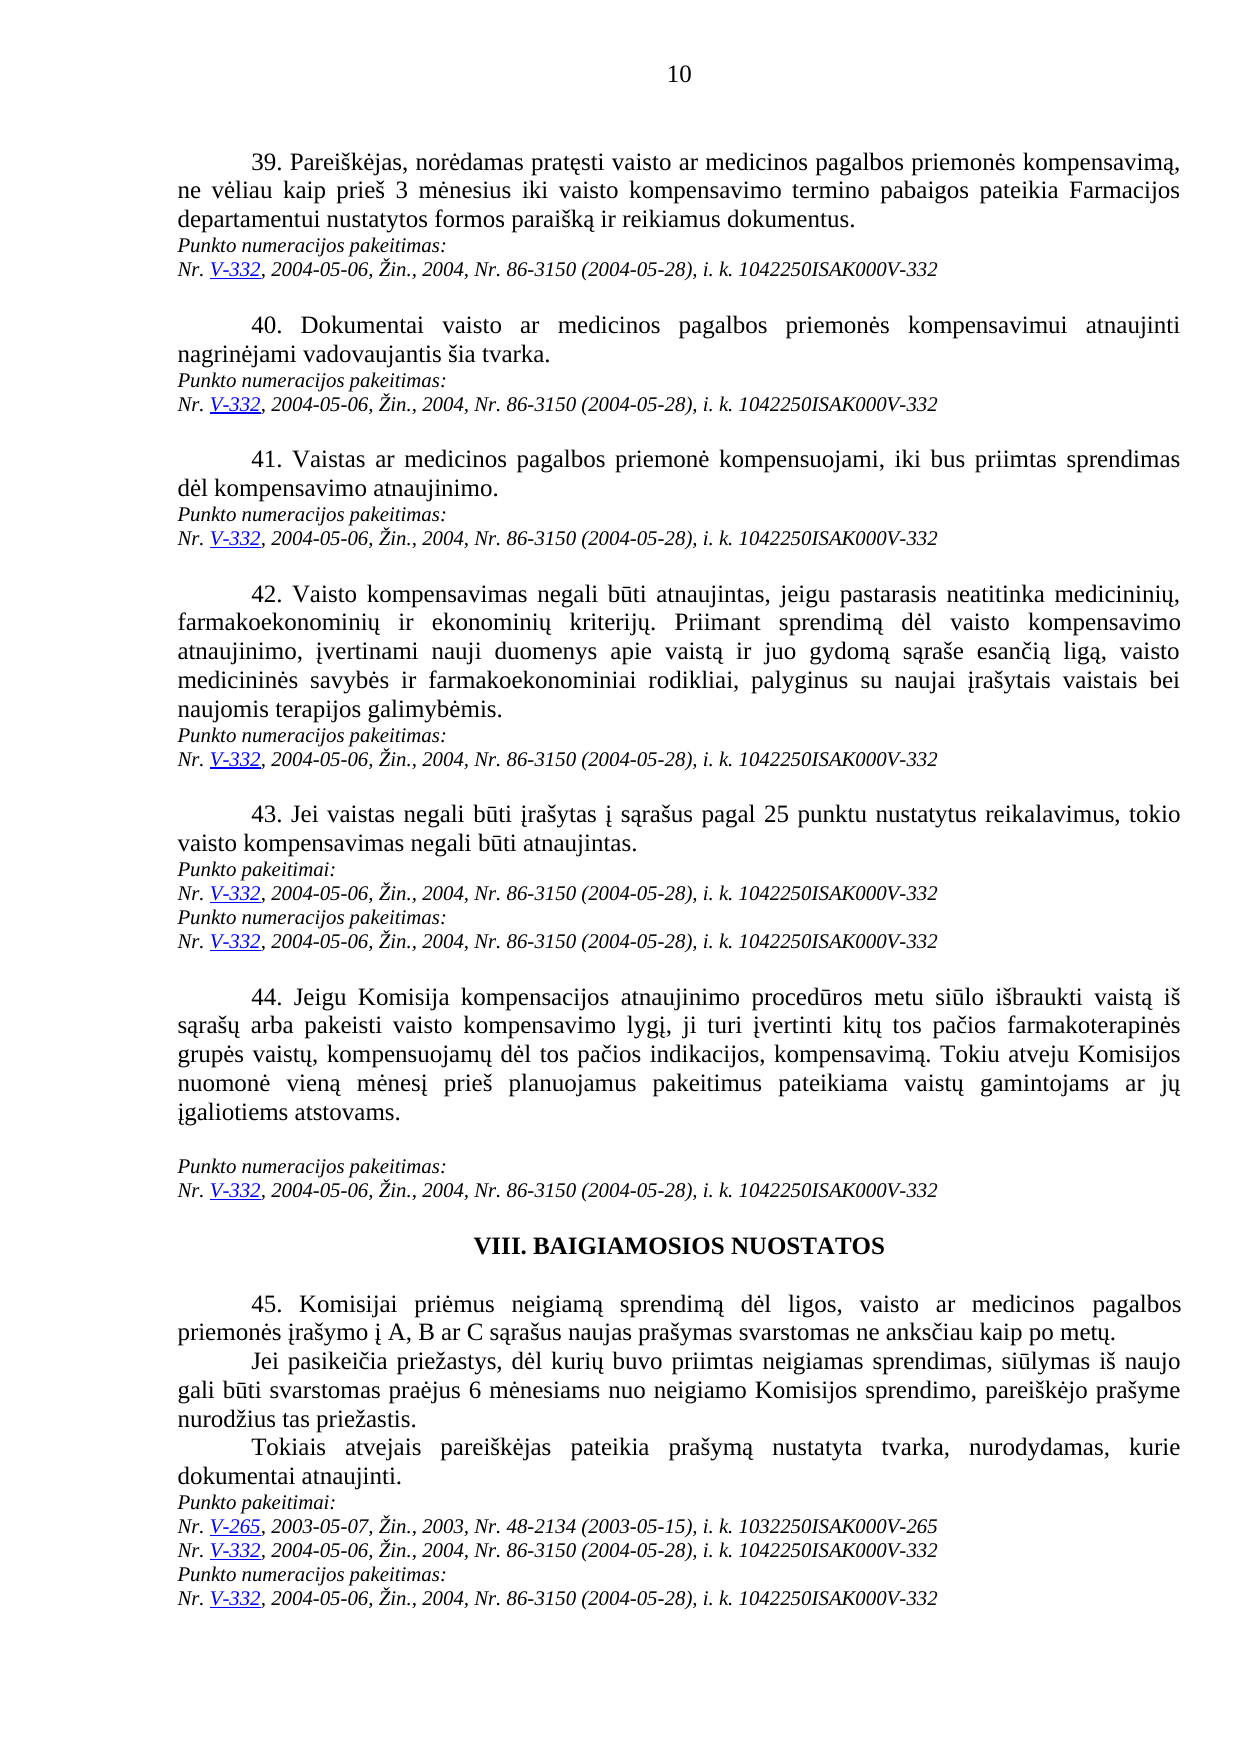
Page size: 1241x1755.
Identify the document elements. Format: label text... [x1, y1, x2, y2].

text Tokiais atvejais pareiškėjas pateikia prašymą nustatyta tvarka, nurodydamas, kurie dokumentai atnaujinti. [177, 1432, 1181, 1490]
text Nr. V-332, 2004-05-06, Žin., 2004, Nr. 86-3150 (2004-05-28), i. k. 1042250ISAK000V-332 [177, 526, 1181, 550]
text VIII. BAigiamosios nuostatos [177, 1231, 1181, 1260]
text Punkto numeracijos pakeitimas: [177, 722, 1181, 747]
text 45. Komisijai priėmus neigiamą sprendimą dėl ligos, vaisto ar medicinos pagalbos priemonės įrašymo į A, B ar C sąrašus naujas prašymas svarstomas ne anksčiau kaip po metų. [177, 1289, 1181, 1346]
text Punkto pakeitimai: [177, 857, 1181, 881]
text Nr. V-332, 2004-05-06, Žin., 2004, Nr. 86-3150 (2004-05-28), i. k. 1042250ISAK000V-332 [177, 1586, 1181, 1610]
text Nr. V-265, 2003-05-07, Žin., 2003, Nr. 48-2134 (2003-05-15), i. k. 1032250ISAK000V-265 [177, 1514, 1181, 1538]
text 44. Jeigu Komisija kompensacijos atnaujinimo procedūros metu siūlo išbraukti vaistą iš sąrašų arba pakeisti vaisto kompensavimo lygį, ji turi įvertinti kitų tos pačios farmakoterapinės grupės vaistų, kompensuojamų dėl tos pačios indikacijos, kompensavimą. Tokiu atveju Komisijos nuomonė vieną mėnesį prieš planuojamus pakeitimus pateikiama vaistų gamintojams ar jų įgaliotiems atstovams. [177, 982, 1181, 1126]
text Nr. V-332, 2004-05-06, Žin., 2004, Nr. 86-3150 (2004-05-28), i. k. 1042250ISAK000V-332 [177, 929, 1181, 953]
text 43. Jei vaistas negali būti įrašytas į sąrašus pagal 25 punktu nustatytus reikalavimus, tokio vaisto kompensavimas negali būti atnaujintas. [177, 799, 1181, 857]
text Punkto numeracijos pakeitimas: [177, 1562, 1181, 1586]
text Nr. V-332, 2004-05-06, Žin., 2004, Nr. 86-3150 (2004-05-28), i. k. 1042250ISAK000V-332 [177, 747, 1181, 771]
text Nr. V-332, 2004-05-06, Žin., 2004, Nr. 86-3150 (2004-05-28), i. k. 1042250ISAK000V-332 [177, 392, 1181, 416]
text Nr. V-332, 2004-05-06, Žin., 2004, Nr. 86-3150 (2004-05-28), i. k. 1042250ISAK000V-332 [177, 881, 1181, 905]
text 39. Pareiškėjas, norėdamas pratęsti vaisto ar medicinos pagalbos priemonės kompensavimą, ne vėliau kaip prieš 3 mėnesius iki vaisto kompensavimo termino pabaigos pateikia Farmacijos departamentui nustatytos formos paraišką ir reikiamus dokumentus. [177, 147, 1181, 233]
text 40. Dokumentai vaisto ar medicinos pagalbos priemonės kompensavimui atnaujinti nagrinėjami vadovaujantis šia tvarka. [177, 310, 1181, 367]
text Punkto numeracijos pakeitimas: [177, 1154, 1181, 1178]
text 42. Vaisto kompensavimas negali būti atnaujintas, jeigu pastarasis neatitinka medicininių, farmakoekonominių ir ekonominių kriterijų. Priimant sprendimą dėl vaisto kompensavimo atnaujinimo, įvertinami nauji duomenys apie vaistą ir juo gydomą sąraše esančią ligą, vaisto medicininės savybės ir farmakoekonominiai rodikliai, palyginus su naujai įrašytais vaistais bei naujomis terapijos galimybėmis. [177, 579, 1181, 722]
text Punkto pakeitimai: [177, 1490, 1181, 1514]
text Nr. V-332, 2004-05-06, Žin., 2004, Nr. 86-3150 (2004-05-28), i. k. 1042250ISAK000V-332 [177, 1178, 1181, 1202]
text Punkto numeracijos pakeitimas: [177, 905, 1181, 929]
text Punkto numeracijos pakeitimas: [177, 233, 1181, 257]
text 41. Vaistas ar medicinos pagalbos priemonė kompensuojami, iki bus priimtas sprendimas dėl kompensavimo atnaujinimo. [177, 444, 1181, 502]
text Nr. V-332, 2004-05-06, Žin., 2004, Nr. 86-3150 (2004-05-28), i. k. 1042250ISAK000V-332 [177, 257, 1181, 281]
text Punkto numeracijos pakeitimas: [177, 367, 1181, 392]
text Punkto numeracijos pakeitimas: [177, 502, 1181, 526]
text Jei pasikeičia priežastys, dėl kurių buvo priimtas neigiamas sprendimas, siūlymas iš naujo gali būti svarstomas praėjus 6 mėnesiams nuo neigiamo Komisijos sprendimo, pareiškėjo prašyme nurodžius tas priežastis. [177, 1346, 1181, 1432]
text Nr. V-332, 2004-05-06, Žin., 2004, Nr. 86-3150 (2004-05-28), i. k. 1042250ISAK000V-332 [177, 1538, 1181, 1562]
